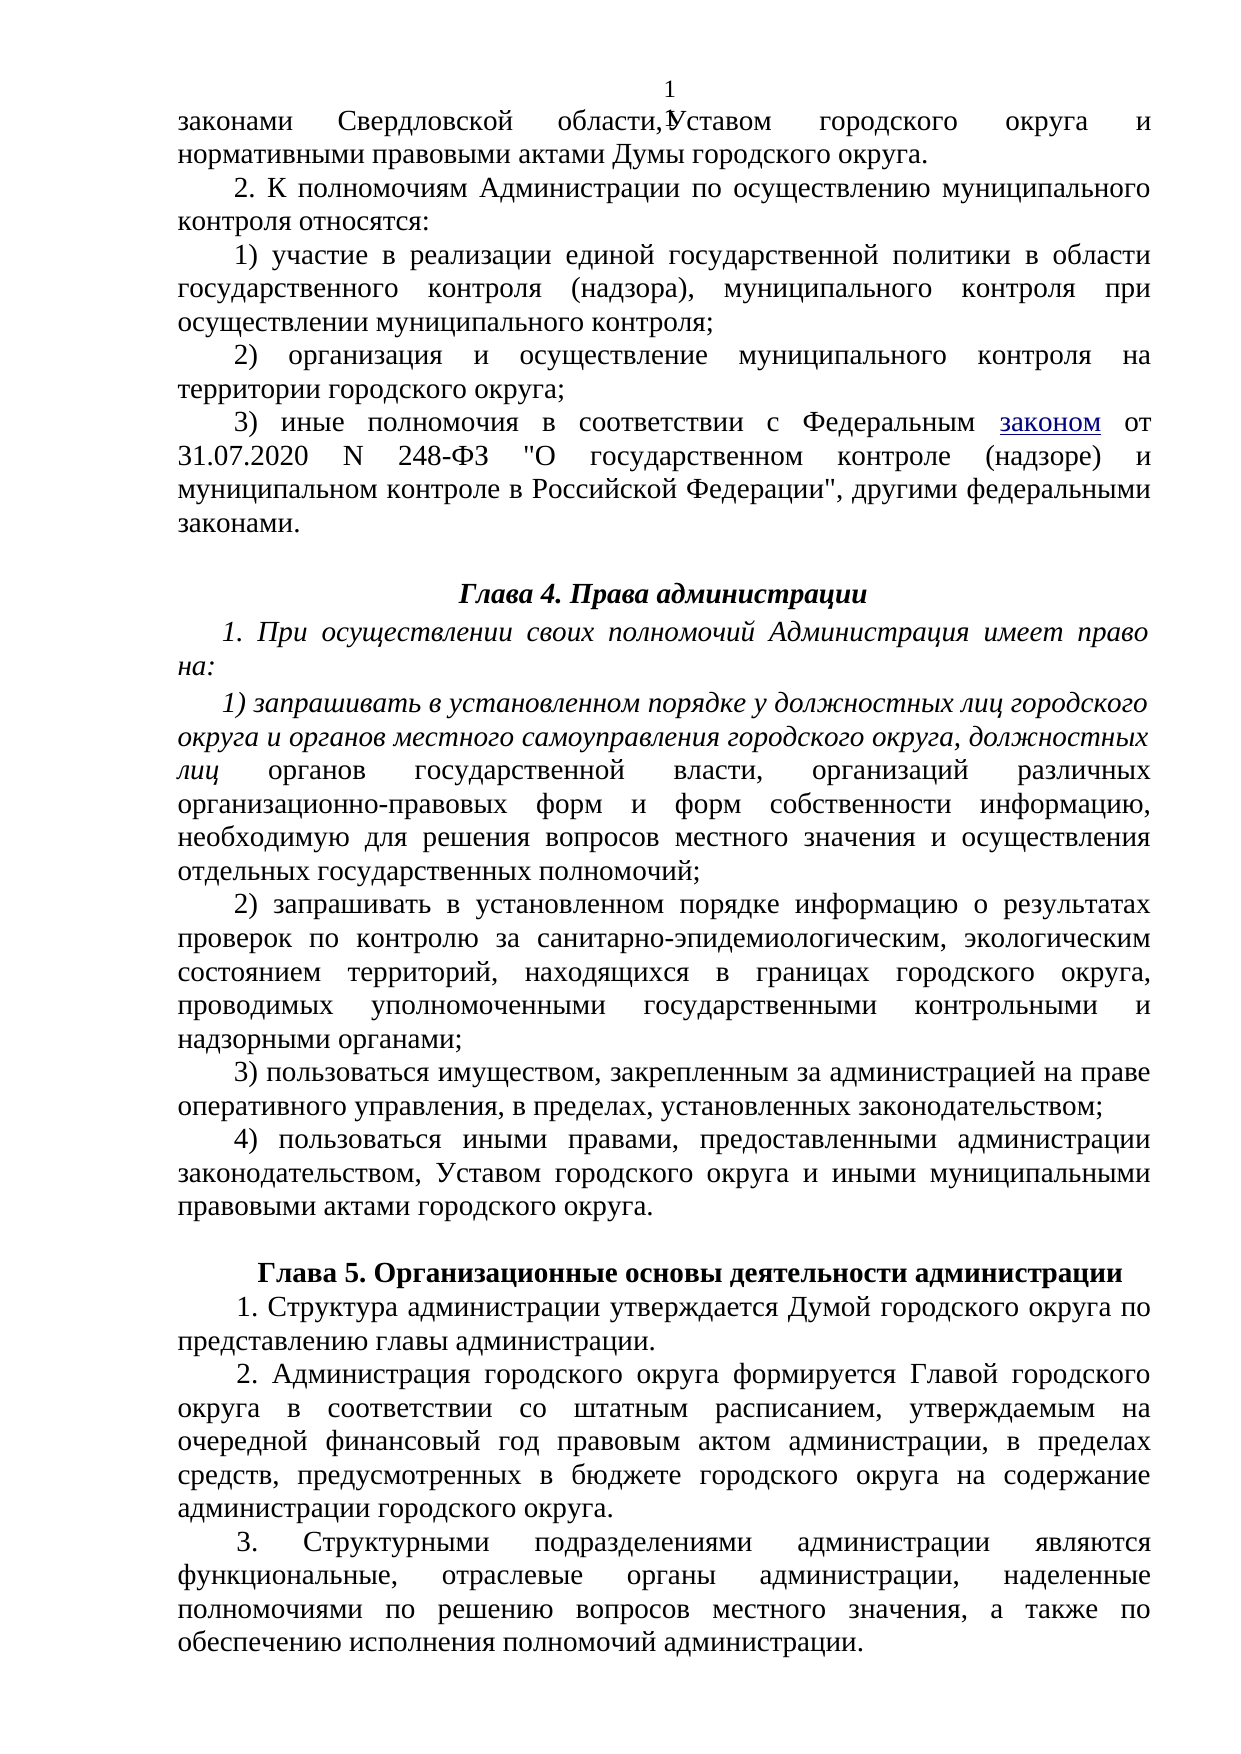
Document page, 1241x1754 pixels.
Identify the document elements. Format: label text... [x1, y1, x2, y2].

text 2) организация и осуществление муниципального контроля на территории городского округа; [177, 337, 1152, 404]
text 3. Структурными подразделениями администрации являются функциональные, отраслевые органы администрации, наделенные полномочиями по решению вопросов местного значения, а также по обеспечению исполнения полномочий администрации. [177, 1524, 1152, 1658]
text 1. Структура администрации утверждается Думой городского округа по представлению главы администрации. [177, 1289, 1152, 1356]
text 4) пользоваться иными правами, предоставленными администрации законодательством, Уставом городского округа и иными муниципальными правовыми актами городского округа. [177, 1121, 1152, 1222]
text 2. К полномочиям Администрации по осуществлению муниципального контроля относятся: [177, 170, 1152, 237]
text 2) запрашивать в установленном порядке информацию о результатах проверок по контролю за санитарно-эпидемиологическим, экологическим состоянием территорий, находящихся в границах городского округа, проводимых уполномоченными государственными контрольными и надзорными органами; [177, 887, 1152, 1054]
text 1) участие в реализации единой государственной политики в области государственного контроля (надзора), муниципального контроля при осуществлении муниципального контроля; [177, 237, 1152, 337]
text 3) иные полномочия в соответствии с Федеральным законом от 31.07.2020 N 248-ФЗ "О государственном контроле (надзоре) и муниципальном контроле в Российской Федерации", другими федеральными законами. [177, 404, 1152, 539]
text 3) пользоваться имуществом, закрепленным за администрацией на праве оперативного управления, в пределах, установленных законодательством; [177, 1054, 1152, 1121]
subtitle 1. При осуществлении своих полномочий Администрация имеет право на: [177, 614, 1152, 681]
text Глава 5. Организационные основы деятельности администрации [177, 1256, 1152, 1289]
subtitle Глава 4. Права администрации [177, 576, 1152, 610]
subtitle 1) запрашивать в установленном порядке у должностных лиц городского округа и органов местного самоуправления городского округа, должностных лиц органов государственной власти, организаций различных организационно-правовых форм и форм собственности информацию, необходимую для решения вопросов местного значения и осуществления отдельных государственных полномочий; [177, 685, 1152, 887]
text 2. Администрация городского округа формируется Главой городского округа в соответствии со штатным расписанием, утверждаемым на очередной финансовый год правовым актом администрации, в пределах средств, предусмотренных в бюджете городского округа на содержание администрации городского округа. [177, 1356, 1152, 1524]
text законами Свердловской области, Уставом городского округа и нормативными правовыми актами Думы городского округа. [177, 103, 1152, 170]
